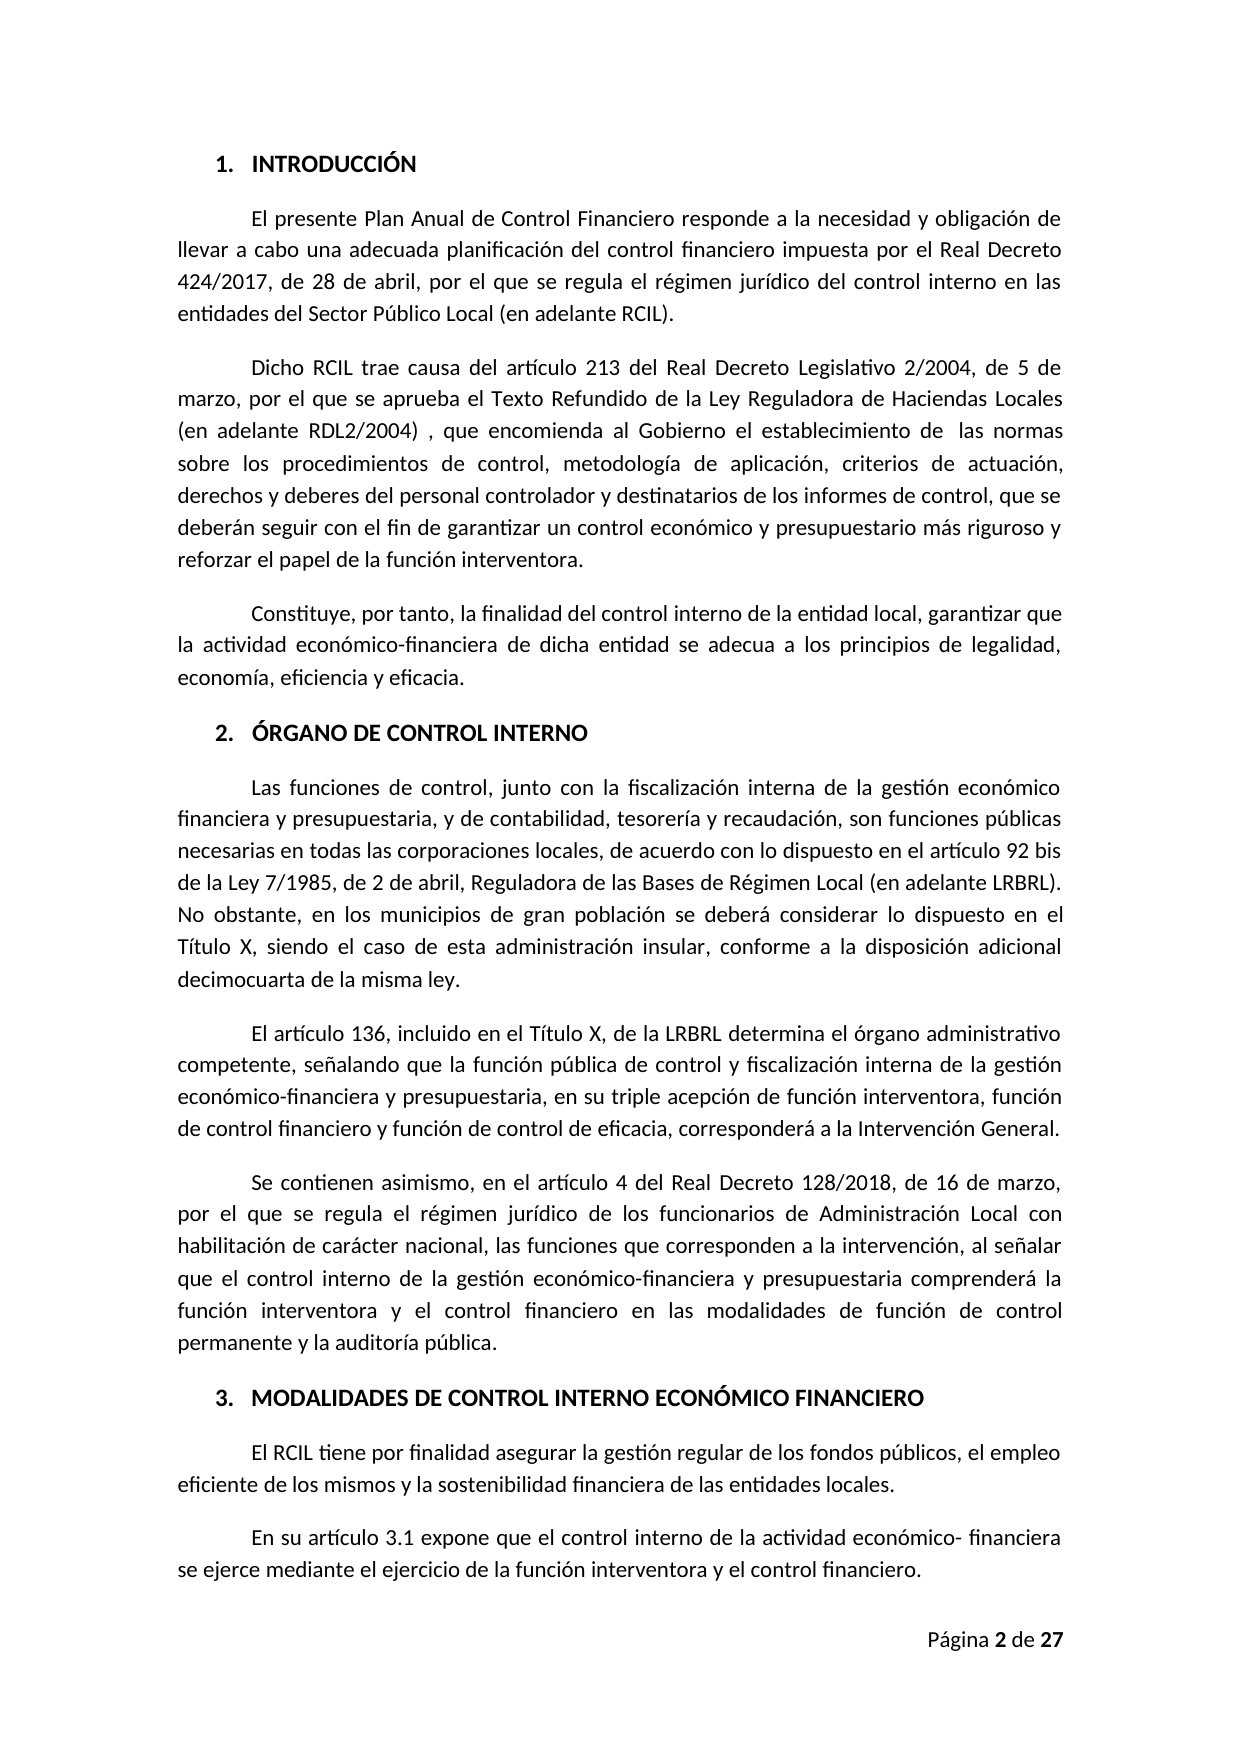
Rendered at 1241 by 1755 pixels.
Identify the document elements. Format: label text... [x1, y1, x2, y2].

text El artículo 136, incluido en el Título X, de la LRBRL determina el órgano administrativo [251, 1021, 1065, 1046]
text llevar a cabo una adecuada planificación del control financiero impuesta por el Real Decreto 424/2017, de 28 de abril, por el que se regula el régimen jurídico del control interno en las entidades del Sector Público Local (en adelante RCIL). [177, 235, 1063, 327]
text En su artículo 3.1 expone que el control interno de la actividad económico- financiera [251, 1525, 1066, 1551]
text Se contienen asimismo, en el artículo 4 del Real Decreto 128/2018, de 16 de marzo, [251, 1170, 1065, 1196]
text El presente Plan Anual de Control Financiero responde a la necesidad y obligación de [251, 206, 1065, 231]
text Constituye, por tanto, la finalidad del control interno de la entidad local, garantizar que [251, 601, 1065, 627]
text Las funciones de control, junto con la fiscalización interna de la gestión económico [251, 774, 1066, 800]
text financiera y presupuestaria, y de contabilidad, tesorería y recaudación, son funciones públicas necesarias en todas las corporaciones locales, de acuerdo con lo dispuesto en el artículo 92 bis de la Ley 7/1985, de 2 de abril, Reguladora de las Bases de Régimen Local (en adelante LRBRL). No obstante, en los municipios de gran población se deberá considerar lo dispuesto en el Título X, siendo el caso de esta administración insular, conforme a la disposición adicional decimocuarta de la misma ley. [177, 804, 1064, 993]
text por el que se regula el régimen jurídico de los funcionarios de Administración Local con habilitación de carácter nacional, las funciones que corresponden a la intervención, al señalar que el control interno de la gestión económico-financiera y presupuestaria comprenderá la función interventora y el control financiero en las modalidades de función de control permanente y la auditoría pública. [177, 1199, 1063, 1356]
text marzo, por el que se aprueba el Texto Refundido de la Ley Reguladora de Haciendas Locales (en adelante RDL2/2004) , que encomienda al Gobierno el establecimiento de las normas sobre los procedimientos de control, metodología de aplicación, criterios de actuación, derechos y deberes del personal controlador y destinatarios de los informes de control, que se deberán seguir con el fin de garantizar un control económico y presupuestario más riguroso y reforzar el papel de la función interventora. [177, 384, 1064, 573]
text se ejerce mediante el ejercicio de la función interventora y el control financiero. [177, 1555, 1066, 1583]
text la actividad económico-financiera de dicha entidad se adecua a los principios de legalidad, economía, eficiencia y eficacia. [177, 631, 1065, 691]
text Página 2 de 27 [927, 1627, 1066, 1652]
text eficiente de los mismos y la sostenibilidad financiera de las entidades locales. [177, 1470, 1065, 1498]
text 2. ÓRGANO DE CONTROL INTERNO [215, 719, 590, 747]
text Dicho RCIL trae causa del artículo 213 del Real Decreto Legislativo 2/2004, de 5 de [251, 355, 1065, 381]
text 3. MODALIDADES DE CONTROL INTERNO ECONÓMICO FINANCIERO [215, 1385, 927, 1412]
text 1. INTRODUCCIÓN [215, 150, 419, 178]
text El RCIL tiene por finalidad asegurar la gestión regular de los fondos públicos, el empleo [251, 1440, 1065, 1466]
text competente, señalando que la función pública de control y fiscalización interna de la gestión económico-financiera y presupuestaria, en su triple acepción de función interventora, función de control financiero y función de control de eficacia, corresponderá a la Intervención General. [177, 1050, 1064, 1142]
